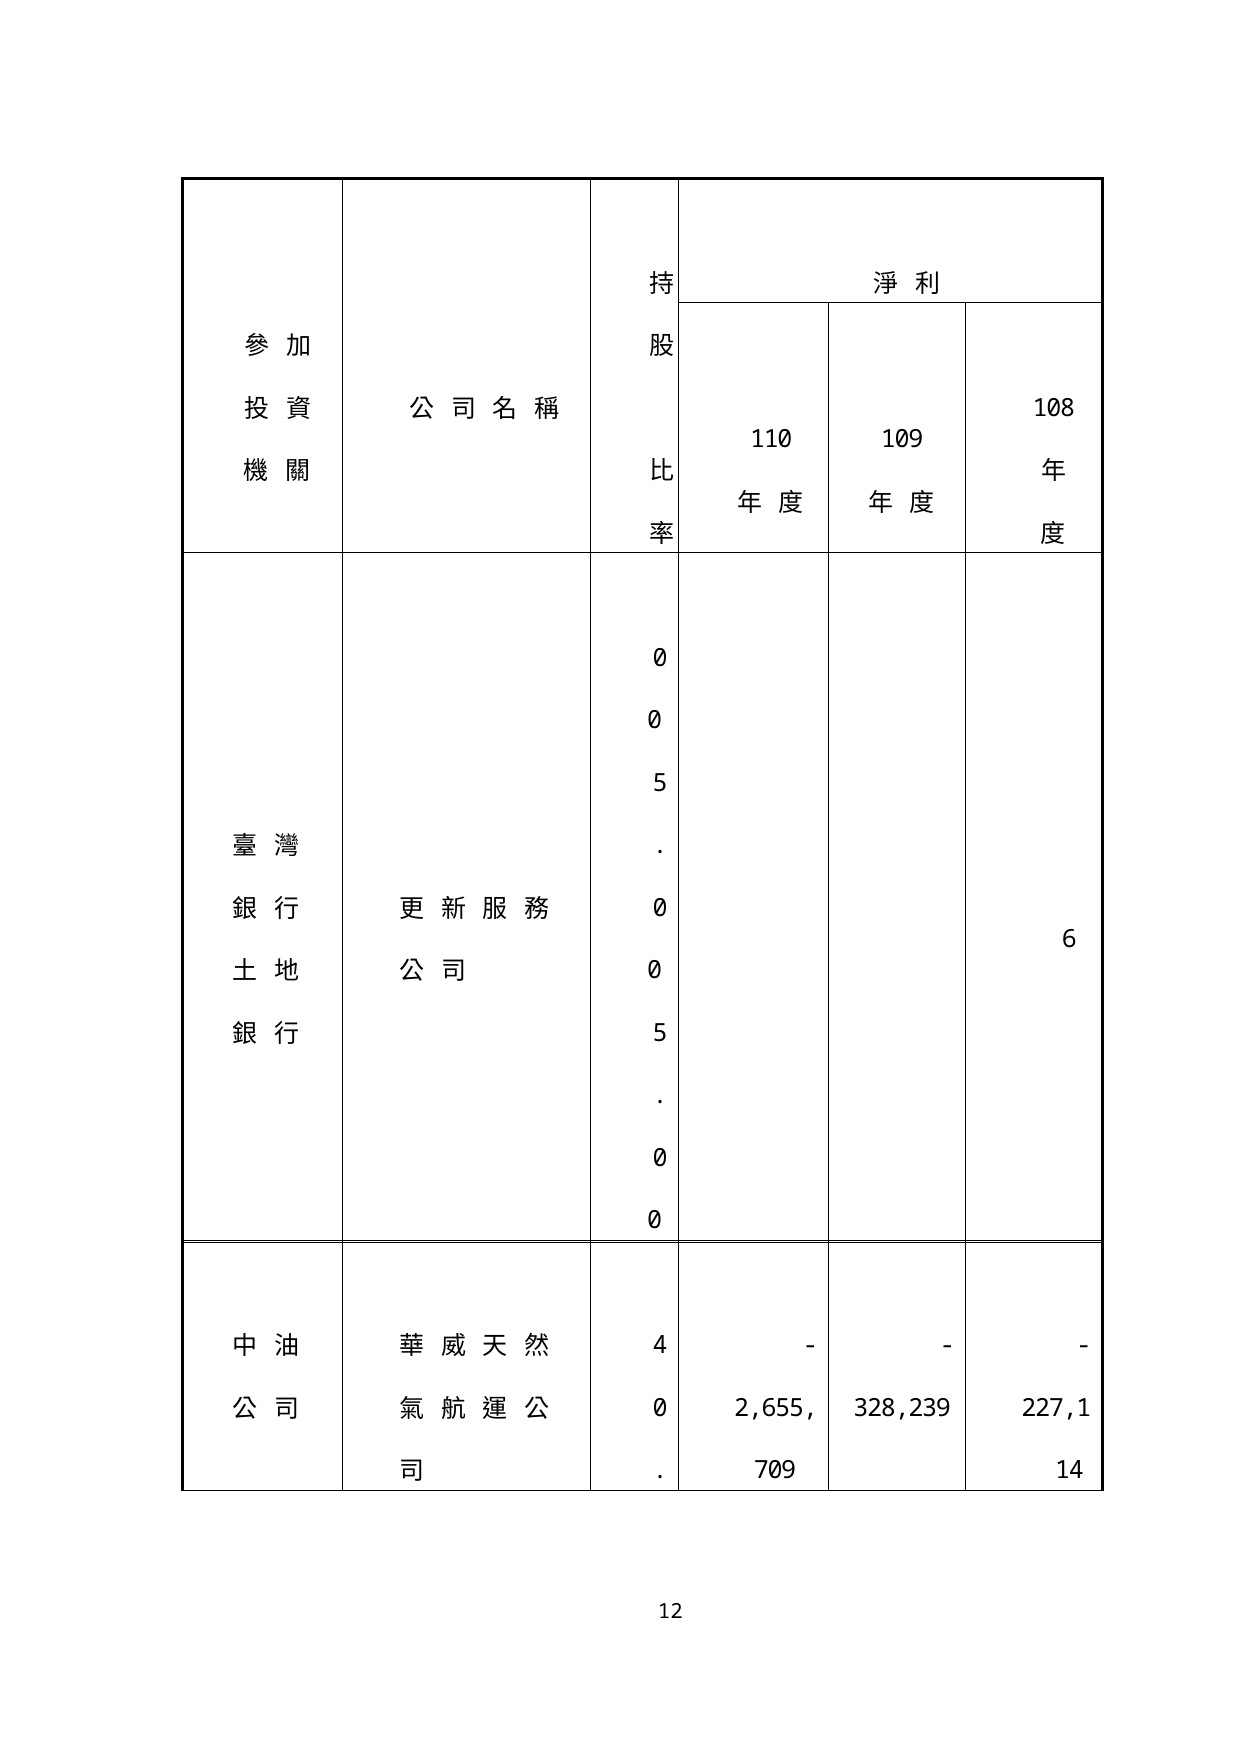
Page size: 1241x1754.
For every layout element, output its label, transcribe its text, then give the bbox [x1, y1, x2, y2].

table_cell 臺灣銀行 土地銀行 [184, 553, 342, 1240]
table_header 持股 比率 [591, 180, 678, 552]
table_cell 中油公司 [184, 1243, 342, 1490]
table_cell 108年度 [966, 303, 1101, 552]
table_header 公司名稱 [343, 180, 590, 552]
table_cell 華威天然氣航運公司 [343, 1243, 590, 1490]
table_cell [829, 553, 965, 1240]
table_cell 40. [591, 1243, 678, 1490]
table_cell -227,114 [966, 1243, 1101, 1490]
table_cell 6 [966, 553, 1101, 1240]
table_cell [679, 553, 828, 1240]
table_cell 109年度 [829, 303, 965, 552]
table_cell 更新服務公司 [343, 553, 590, 1240]
table_cell 110年度 [679, 303, 828, 552]
table_cell 00 5.00 5.00 [591, 553, 678, 1240]
table_header 參加投資機關 [184, 180, 342, 552]
table_cell -328,239 [829, 1243, 965, 1490]
table_header 淨利 [679, 180, 1101, 302]
table_cell -2,655,709 [679, 1243, 828, 1490]
